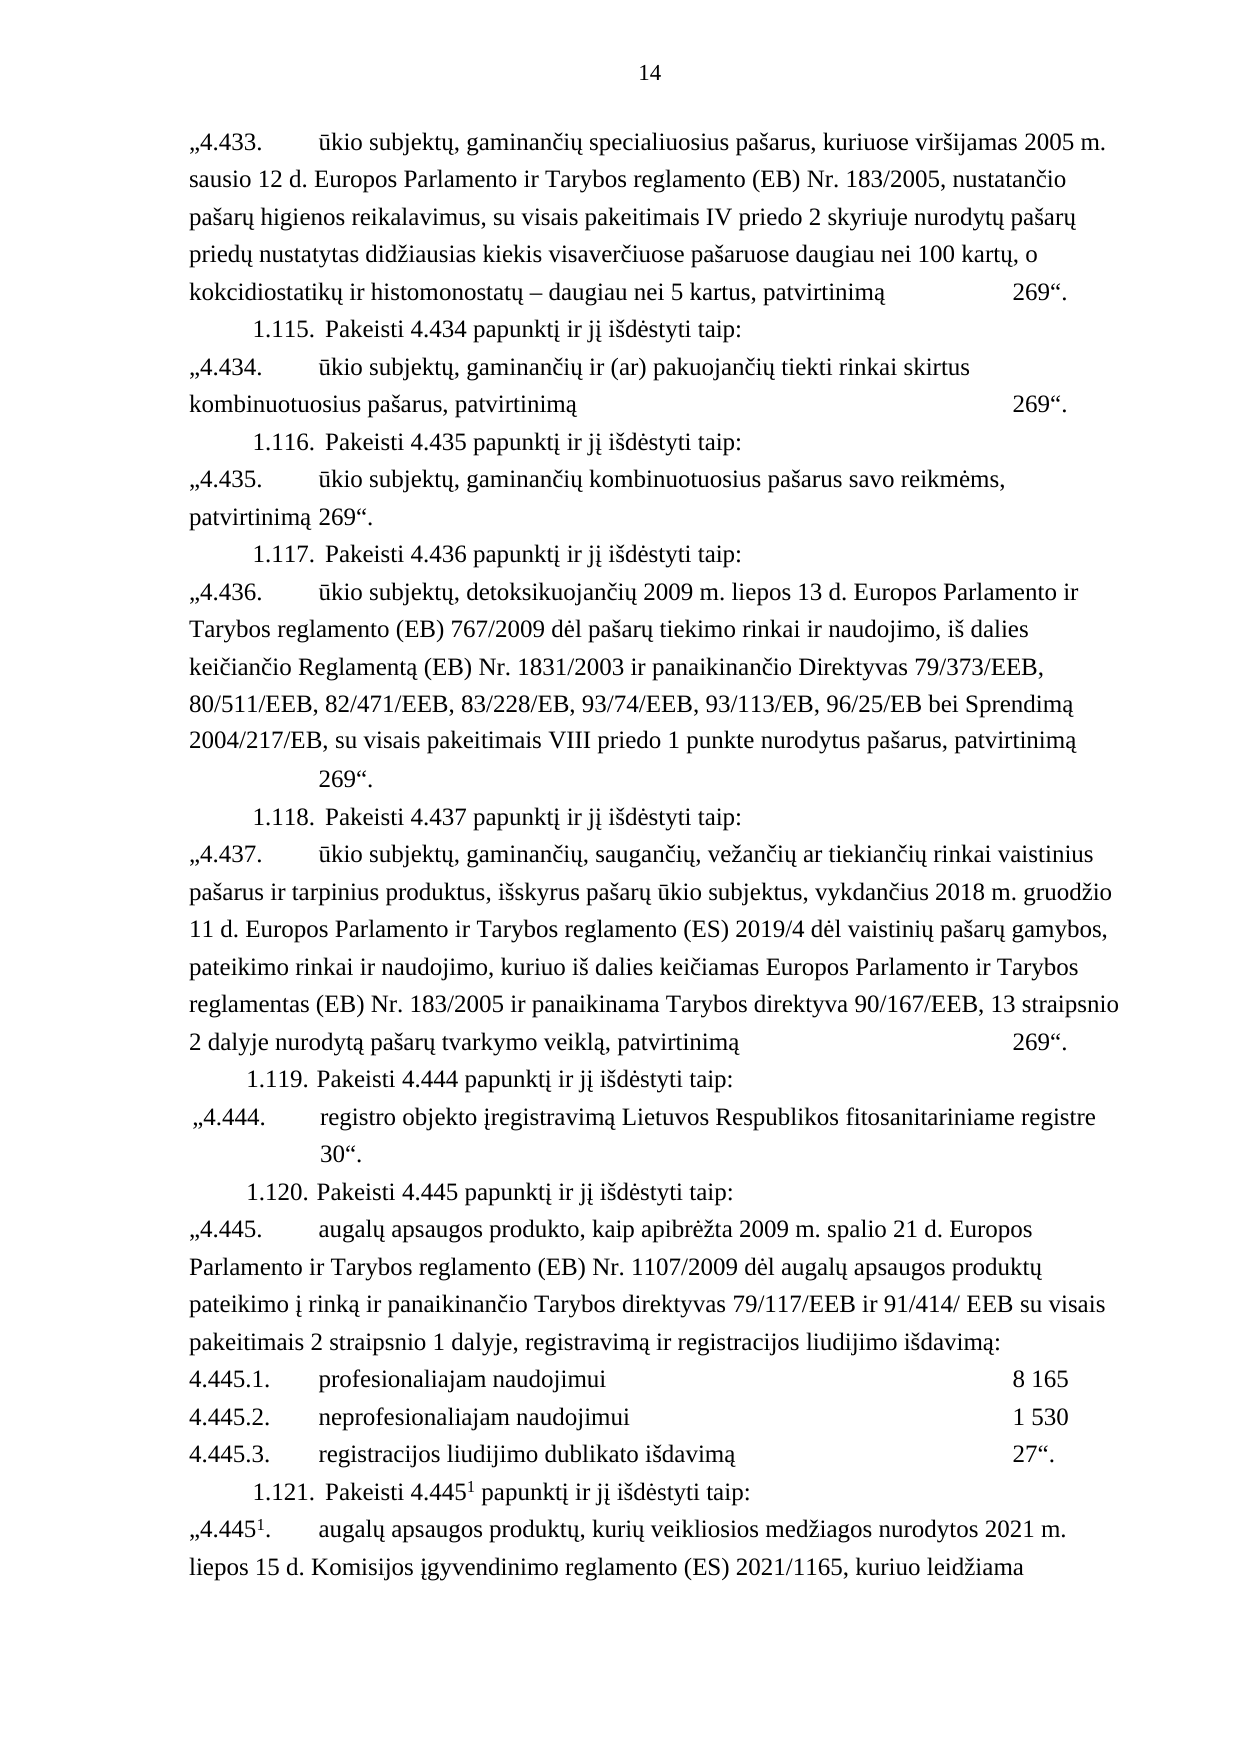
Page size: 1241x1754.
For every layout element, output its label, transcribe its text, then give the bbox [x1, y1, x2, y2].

text „4.433. ūkio subjektų, gaminančių specialiuosius pašarus, kuriuose viršijamas 2005 m. sausio 12 d. Europos Parlamento ir Tarybos reglamento (EB) Nr. 183/2005, nustatančio pašarų higienos reikalavimus, su visais pakeitimais IV priedo 2 skyriuje nurodytų pašarų priedų nustatytas didžiausias kiekis visaverčiuose pašaruose daugiau nei 100 kartų, o kokcidiostatikų ir histomonostatų – daugiau nei 5 kartus, patvirtinimą 269“. [189, 118, 1122, 306]
text 1.121. Pakeisti 4.4451 papunktį ir jį išdėstyti taip: [177, 1468, 1122, 1506]
text „4.437. ūkio subjektų, gaminančių, saugančių, vežančių ar tiekiančių rinkai vaistinius pašarus ir tarpinius produktus, išskyrus pašarų ūkio subjektus, vykdančius 2018 m. gruodžio 11 d. Europos Parlamento ir Tarybos reglamento (ES) 2019/4 dėl vaistinių pašarų gamybos, pateikimo rinkai ir naudojimo, kuriuo iš dalies keičiamas Europos Parlamento ir Tarybos reglamentas (EB) Nr. 183/2005 ir panaikinama Tarybos direktyva 90/167/EEB, 13 straipsnio 2 dalyje nurodytą pašarų tvarkymo veiklą, patvirtinimą 269“. [189, 831, 1122, 1056]
text 1.119. Pakeisti 4.444 papunktį ir jį išdėstyti taip: [171, 1056, 1122, 1093]
text „4.444. registro objekto įregistravimą Lietuvos Respublikos fitosanitariniame registre 30“. [189, 1093, 1122, 1168]
text „4.434. ūkio subjektų, gaminančių ir (ar) pakuojančių tiekti rinkai skirtus kombinuotuosius pašarus, patvirtinimą 269“. [189, 343, 1122, 418]
text 1.118. Pakeisti 4.437 papunktį ir jį išdėstyti taip: [177, 793, 1122, 831]
text 4.445.3. registracijos liudijimo dublikato išdavimą 27“. [189, 1431, 1122, 1468]
text 1.115. Pakeisti 4.434 papunktį ir jį išdėstyti taip: [177, 306, 1122, 343]
text „4.445. augalų apsaugos produkto, kaip apibrėžta 2009 m. spalio 21 d. Europos Parlamento ir Tarybos reglamento (EB) Nr. 1107/2009 dėl augalų apsaugos produktų pateikimo į rinką ir panaikinančio Tarybos direktyvas 79/117/EEB ir 91/414/ EEB su visais pakeitimais 2 straipsnio 1 dalyje, registravimą ir registracijos liudijimo išdavimą: [189, 1206, 1122, 1356]
text „4.436. ūkio subjektų, detoksikuojančių 2009 m. liepos 13 d. Europos Parlamento ir Tarybos reglamento (EB) 767/2009 dėl pašarų tiekimo rinkai ir naudojimo, iš dalies keičiančio Reglamentą (EB) Nr. 1831/2003 ir panaikinančio Direktyvas 79/373/EEB, 80/511/EEB, 82/471/EEB, 83/228/EB, 93/74/EEB, 93/113/EB, 96/25/EB bei Sprendimą 2004/217/EB, su visais pakeitimais VIII priedo 1 punkte nurodytus pašarus, patvirtinimą 269“. [189, 568, 1122, 793]
text „4.4451. augalų apsaugos produktų, kurių veikliosios medžiagos nurodytos 2021 m. liepos 15 d. Komisijos įgyvendinimo reglamento (ES) 2021/1165, kuriuo leidžiama [189, 1506, 1122, 1581]
text 4.445.1. profesionaliajam naudojimui 8 165 [189, 1356, 1122, 1393]
text 1.117. Pakeisti 4.436 papunktį ir jį išdėstyti taip: [177, 531, 1122, 568]
text 1.120. Pakeisti 4.445 papunktį ir jį išdėstyti taip: [171, 1168, 1122, 1206]
text „4.435. ūkio subjektų, gaminančių kombinuotuosius pašarus savo reikmėms, patvirtinimą 269“. [189, 456, 1122, 531]
text 4.445.2. neprofesionaliajam naudojimui 1 530 [189, 1393, 1122, 1431]
text 1.116. Pakeisti 4.435 papunktį ir jį išdėstyti taip: [177, 418, 1122, 456]
